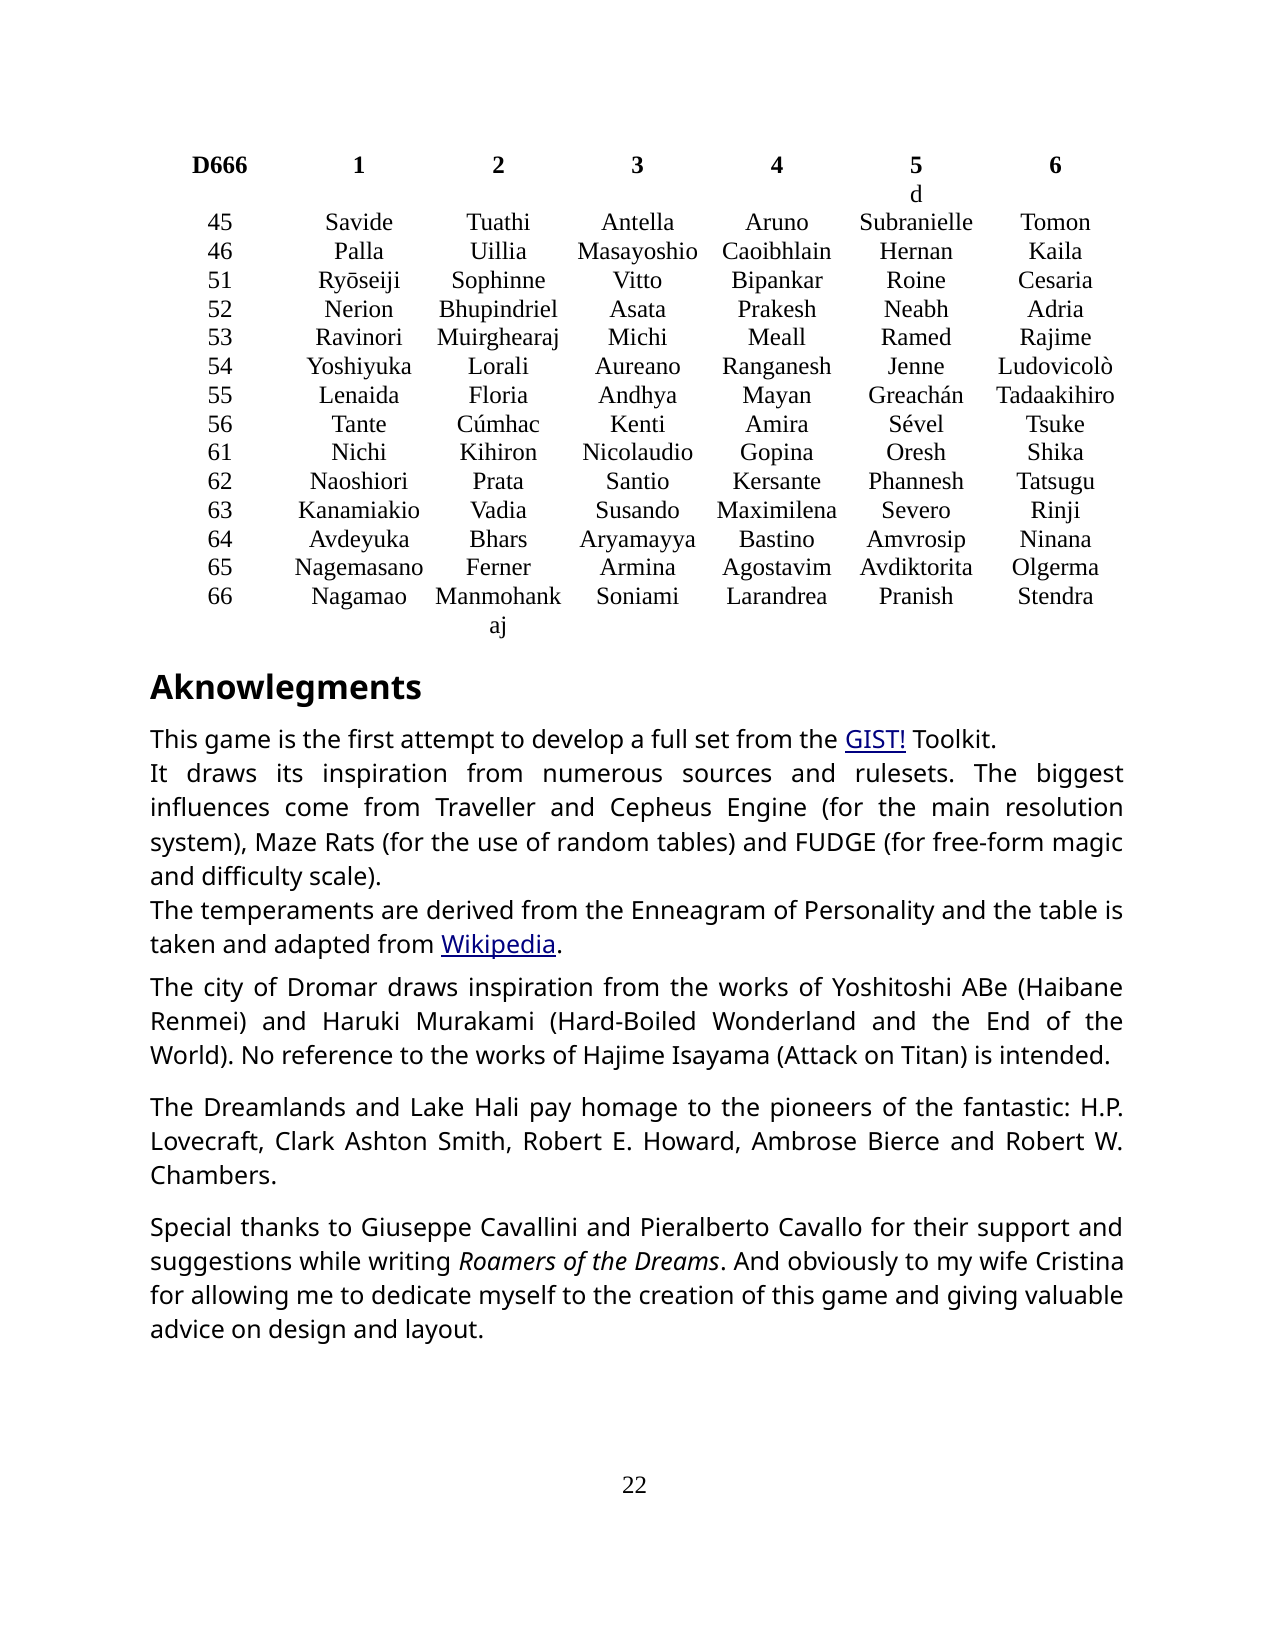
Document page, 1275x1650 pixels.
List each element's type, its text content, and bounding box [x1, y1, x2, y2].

table_cell Soniami [568, 581, 707, 639]
table_cell Pranish [846, 581, 986, 639]
table_cell Nerion [289, 294, 428, 322]
table_cell Ryōseiji [289, 265, 428, 294]
table_cell Nichi [289, 438, 428, 466]
table_cell Severo [846, 495, 986, 524]
text The temperaments are derived from the Enneagram of Personality and the table is taken and adapted from Wikipedia. [150, 892, 1125, 960]
table_cell Tsuke [986, 409, 1125, 437]
text It draws its inspiration from numerous sources and rulesets. The biggest influences come from Traveller and Cepheus Engine (for the main resolution system), Maze Rats (for the use of random tables) and FUDGE (for free-form magic and difficulty scale). [150, 756, 1125, 892]
table_header 1 [289, 150, 428, 179]
table_cell 65 [150, 553, 289, 581]
table_header 2 [429, 150, 568, 179]
table_cell Bipankar [707, 265, 846, 294]
table_cell Cúmhac [429, 409, 568, 437]
table_cell 66 [150, 581, 289, 639]
table_cell 62 [150, 466, 289, 495]
table_cell Greachán [846, 380, 986, 409]
table_cell Lorali [429, 351, 568, 380]
table_cell 53 [150, 323, 289, 351]
text Special thanks to Giuseppe Cavallini and Pieralberto Cavallo for their support and suggestions while writing Roamers of the Dreams. And obviously to my wife Cristina for allowing me to dedicate myself to the creation of this game and giving valuable advice on design and layout. [150, 1209, 1125, 1346]
table_cell Floria [429, 380, 568, 409]
table_cell Cesaria [986, 265, 1125, 294]
table_cell Tadaakihiro [986, 380, 1125, 409]
text The Dreamlands and Lake Hali pay homage to the pioneers of the fantastic: H.P. Lovecraft, Clark Ashton Smith, Robert E. Howard, Ambrose Bierce and Robert W. Chambers. [150, 1089, 1125, 1192]
table_cell Adria [986, 294, 1125, 322]
table_cell Phannesh [846, 466, 986, 495]
table_cell 61 [150, 438, 289, 466]
table_cell Larandrea [707, 581, 846, 639]
table_cell Prata [429, 466, 568, 495]
table_cell Vitto [568, 265, 707, 294]
table_cell [568, 179, 707, 207]
table_cell Subranielle [846, 208, 986, 236]
table_cell Avdeyuka [289, 524, 428, 552]
table_cell Aureano [568, 351, 707, 380]
table_cell Naoshiori [289, 466, 428, 495]
table_cell Amvrosip [846, 524, 986, 552]
table_cell Sével [846, 409, 986, 437]
table_cell Palla [289, 236, 428, 265]
table_cell Kanamiakio [289, 495, 428, 524]
table_cell Prakesh [707, 294, 846, 322]
table_cell 63 [150, 495, 289, 524]
table_cell Gopina [707, 438, 846, 466]
table_cell Andhya [568, 380, 707, 409]
table_cell Kersante [707, 466, 846, 495]
table_cell Ranganesh [707, 351, 846, 380]
table_cell Maximilena [707, 495, 846, 524]
table_cell Hernan [846, 236, 986, 265]
table_cell Roine [846, 265, 986, 294]
table_cell [986, 179, 1125, 207]
table_cell Tuathi [429, 208, 568, 236]
table_cell 56 [150, 409, 289, 437]
table_header 4 [707, 150, 846, 179]
table_cell Ravinori [289, 323, 428, 351]
table_cell Savide [289, 208, 428, 236]
table_cell 64 [150, 524, 289, 552]
table_cell Ninana [986, 524, 1125, 552]
table_cell Mayan [707, 380, 846, 409]
table_cell Santio [568, 466, 707, 495]
table_cell Ludovicolò [986, 351, 1125, 380]
table_cell Yoshiyuka [289, 351, 428, 380]
table_cell Tante [289, 409, 428, 437]
table_cell Aryamayya [568, 524, 707, 552]
table_cell [429, 179, 568, 207]
table_cell Bastino [707, 524, 846, 552]
table_cell Antella [568, 208, 707, 236]
table_cell 52 [150, 294, 289, 322]
subtitle Aknowlegments [150, 664, 1125, 709]
table_cell Asata [568, 294, 707, 322]
table_header 6 [986, 150, 1125, 179]
table_cell Lenaida [289, 380, 428, 409]
table_cell 55 [150, 380, 289, 409]
table_cell [707, 179, 846, 207]
table_cell Michi [568, 323, 707, 351]
table_cell Masayoshio [568, 236, 707, 265]
table_cell Nagemasano [289, 553, 428, 581]
table_cell Oresh [846, 438, 986, 466]
table_cell Avdiktorita [846, 553, 986, 581]
table_cell Amira [707, 409, 846, 437]
table_cell Kaila [986, 236, 1125, 265]
table_cell Meall [707, 323, 846, 351]
table_cell Rajime [986, 323, 1125, 351]
table_header 5 [846, 150, 986, 179]
table_cell Sophinne [429, 265, 568, 294]
text This game is the first attempt to develop a full set from the GIST! Toolkit. [150, 722, 1125, 756]
table_header 3 [568, 150, 707, 179]
table_cell Agostavim [707, 553, 846, 581]
table_cell d [846, 179, 986, 207]
table_cell Bhars [429, 524, 568, 552]
table_cell Vadia [429, 495, 568, 524]
table_cell 46 [150, 236, 289, 265]
table_cell Rinji [986, 495, 1125, 524]
table_cell Neabh [846, 294, 986, 322]
table_cell Kenti [568, 409, 707, 437]
text The city of Dromar draws inspiration from the works of Yoshitoshi ABe (Haibane Renmei) and Haruki Murakami (Hard-Boiled Wonderland and the End of the World). No reference to the works of Hajime Isayama (Attack on Titan) is intended. [150, 969, 1125, 1072]
table_cell 54 [150, 351, 289, 380]
table_cell Aruno [707, 208, 846, 236]
table_cell Olgerma [986, 553, 1125, 581]
table_cell 45 [150, 208, 289, 236]
table_cell Ferner [429, 553, 568, 581]
table_cell Susando [568, 495, 707, 524]
table_cell Armina [568, 553, 707, 581]
table_cell Muirghearaj [429, 323, 568, 351]
table_cell Kihiron [429, 438, 568, 466]
table_cell Nicolaudio [568, 438, 707, 466]
table_cell Uillia [429, 236, 568, 265]
table_cell Manmohankaj [429, 581, 568, 639]
table_cell Bhupindriel [429, 294, 568, 322]
table_cell Jenne [846, 351, 986, 380]
table_cell Tatsugu [986, 466, 1125, 495]
table_cell Shika [986, 438, 1125, 466]
table_cell [150, 179, 289, 207]
table_cell Caoibhlain [707, 236, 846, 265]
table_cell [289, 179, 428, 207]
table_cell Tomon [986, 208, 1125, 236]
table_header D666 [150, 150, 289, 179]
table_cell Nagamao [289, 581, 428, 639]
table_cell 51 [150, 265, 289, 294]
table_cell Stendra [986, 581, 1125, 639]
table_cell Ramed [846, 323, 986, 351]
